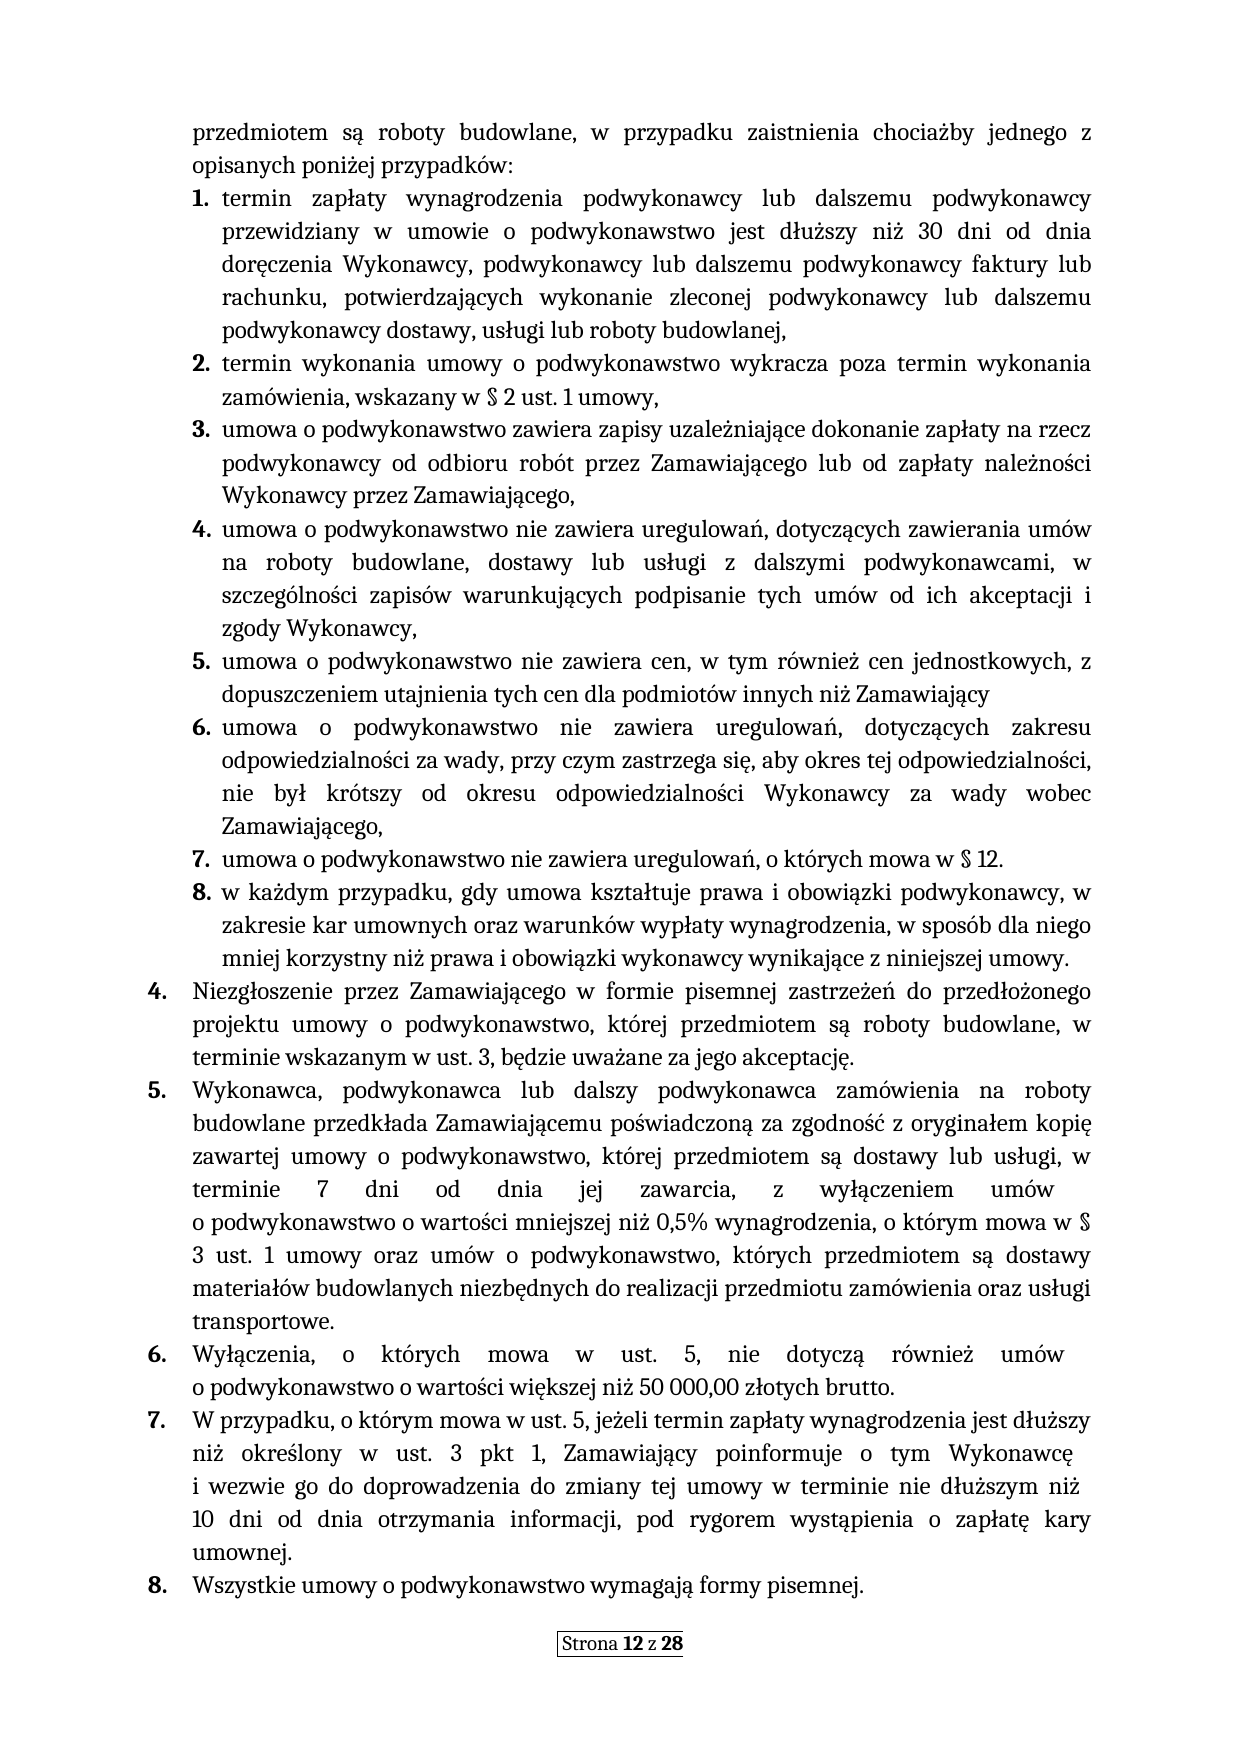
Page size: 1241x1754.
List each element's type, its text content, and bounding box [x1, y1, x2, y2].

list Wykonawca, podwykonawca lub dalszy podwykonawca zamówienia na roboty budowlane przedkłada Zamawiającemu poświadczoną za zgodność z oryginałem kopię zawartej umowy o podwykonawstwo, której przedmiotem są dostawy lub usługi, w terminie 7 dni od dnia jej zawarcia, z wyłączeniem umów o podwykonawstwo o wartości mniejszej niż 0,5% wynagrodzenia, o którym mowa w § 3 ust. 1 umowy oraz umów o podwykonawstwo, których przedmiotem są dostawy materiałów budowlanych niezbędnych do realizacji przedmiotu zamówienia oraz usługi transportowe. [148, 1076, 1092, 1336]
list umowa o podwykonawstwo zawiera zapisy uzależniające dokonanie zapłaty na rzecz podwykonawcy od odbioru robót przez Zamawiającego lub od zapłaty należności Wykonawcy przez Zamawiającego, [192, 415, 1092, 510]
list Wszystkie umowy o podwykonawstwo wymagają formy pisemnej. [148, 1571, 1092, 1600]
list W przypadku, o którym mowa w ust. 5, jeżeli termin zapłaty wynagrodzenia jest dłuższy niż określony w ust. 3 pkt 1, Zamawiający poinformuje o tym Wykonawcę i wezwie go do doprowadzenia do zmiany tej umowy w terminie nie dłuższym niż 10 dni od dnia otrzymania informacji, pod rygorem wystąpienia o zapłatę kary umownej. [148, 1406, 1092, 1567]
list umowa o podwykonawstwo nie zawiera uregulowań, dotyczących zawierania umów na roboty budowlane, dostawy lub usługi z dalszymi podwykonawcami, w szczególności zapisów warunkujących podpisanie tych umów od ich akceptacji i zgody Wykonawcy, [192, 514, 1092, 642]
list termin wykonania umowy o podwykonawstwo wykracza poza termin wykonania zamówienia, wskazany w § 2 ust. 1 umowy, [192, 349, 1092, 411]
list umowa o podwykonawstwo nie zawiera uregulowań, o których mowa w § 12. [192, 845, 1092, 873]
list umowa o podwykonawstwo nie zawiera uregulowań, dotyczących zakresu odpowiedzialności za wady, przy czym zastrzega się, aby okres tej odpowiedzialności, nie był krótszy od okresu odpowiedzialności Wykonawcy za wady wobec Zamawiającego, [192, 713, 1092, 840]
list przedmiotem są roboty budowlane, w przypadku zaistnienia chociażby jednego z opisanych poniżej przypadków: [148, 118, 1092, 180]
list Wyłączenia, o których mowa w ust. 5, nie dotyczą również umów o podwykonawstwo o wartości większej niż 50 000,00 złotych brutto. [148, 1340, 1092, 1402]
list umowa o podwykonawstwo nie zawiera cen, w tym również cen jednostkowych, z dopuszczeniem utajnienia tych cen dla podmiotów innych niż Zamawiający [192, 647, 1092, 708]
list termin zapłaty wynagrodzenia podwykonawcy lub dalszemu podwykonawcy przewidziany w umowie o podwykonawstwo jest dłuższy niż 30 dni od dnia doręczenia Wykonawcy, podwykonawcy lub dalszemu podwykonawcy faktury lub rachunku, potwierdzających wykonanie zleconej podwykonawcy lub dalszemu podwykonawcy dostawy, usługi lub roboty budowlanej, [192, 184, 1092, 345]
list Niezgłoszenie przez Zamawiającego w formie pisemnej zastrzeżeń do przedłożonego projektu umowy o podwykonawstwo, której przedmiotem są roboty budowlane, w terminie wskazanym w ust. 3, będzie uważane za jego akceptację. [148, 977, 1092, 1072]
list w każdym przypadku, gdy umowa kształtuje prawa i obowiązki podwykonawcy, w zakresie kar umownych oraz warunków wypłaty wynagrodzenia, w sposób dla niego mniej korzystny niż prawa i obowiązki wykonawcy wynikające z niniejszej umowy. [192, 878, 1092, 972]
